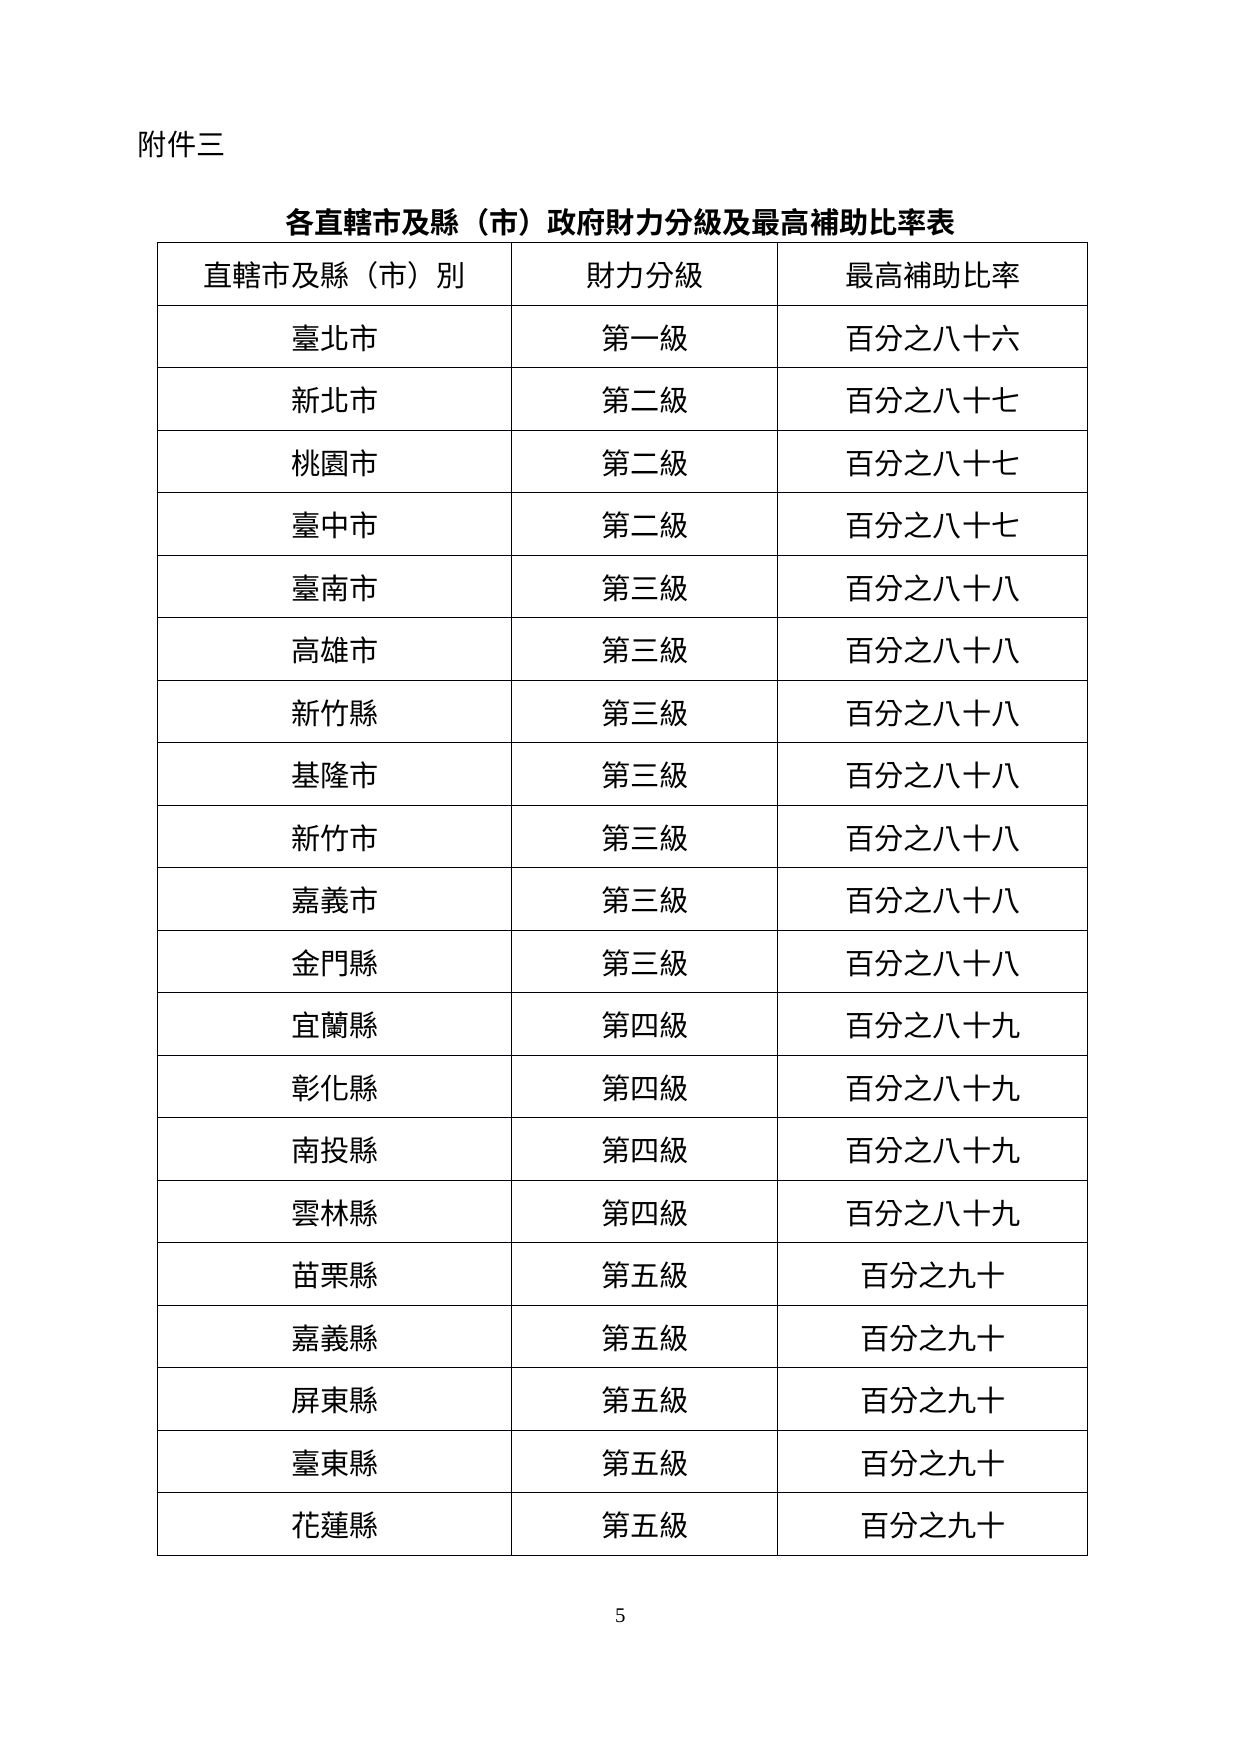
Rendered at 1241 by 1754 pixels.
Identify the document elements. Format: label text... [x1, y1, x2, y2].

table_cell 百分之八十九 [778, 1056, 1087, 1117]
table_cell 嘉義市 [158, 868, 511, 930]
table_cell 新北市 [158, 368, 511, 430]
table_cell 第五級 [512, 1431, 777, 1492]
text 各直轄市及縣（市）政府財力分級及最高補助比率表 [187, 200, 1053, 242]
table_cell 百分之八十七 [778, 431, 1087, 492]
table_cell 彰化縣 [158, 1056, 511, 1117]
table_cell 百分之九十 [778, 1306, 1087, 1367]
table_cell 高雄市 [158, 618, 511, 680]
table_cell 金門縣 [158, 931, 511, 992]
table_cell 第二級 [512, 368, 777, 430]
table_cell 嘉義縣 [158, 1306, 511, 1367]
table_cell 南投縣 [158, 1118, 511, 1180]
table_cell 苗栗縣 [158, 1243, 511, 1305]
table_cell 第二級 [512, 431, 777, 492]
table_cell 百分之九十 [778, 1493, 1087, 1555]
table_cell 第四級 [512, 1181, 777, 1242]
table_cell 第二級 [512, 493, 777, 555]
table_cell 第三級 [512, 556, 777, 617]
table_cell 新竹縣 [158, 681, 511, 742]
table_cell 屏東縣 [158, 1368, 511, 1430]
table_cell 雲林縣 [158, 1181, 511, 1242]
table_cell 第五級 [512, 1306, 777, 1367]
table_cell 第一級 [512, 306, 777, 367]
table_cell 百分之八十八 [778, 681, 1087, 742]
table_cell 臺南市 [158, 556, 511, 617]
table_cell 百分之八十七 [778, 493, 1087, 555]
table_cell 百分之八十八 [778, 618, 1087, 680]
table_cell 百分之九十 [778, 1431, 1087, 1492]
table_cell 臺東縣 [158, 1431, 511, 1492]
table_cell 第五級 [512, 1493, 777, 1555]
text 附件三 [138, 122, 262, 164]
table_cell 第三級 [512, 806, 777, 867]
table_cell 百分之八十七 [778, 368, 1087, 430]
table_cell 百分之八十八 [778, 743, 1087, 805]
table_cell 第三級 [512, 618, 777, 680]
table_cell 百分之八十九 [778, 993, 1087, 1055]
table_cell 百分之八十九 [778, 1118, 1087, 1180]
table_cell 基隆市 [158, 743, 511, 805]
table_header 財力分級 [512, 243, 777, 305]
table_header 直轄市及縣（市）別 [158, 243, 511, 305]
table_cell 第四級 [512, 1056, 777, 1117]
table_cell 第四級 [512, 1118, 777, 1180]
table_cell 百分之九十 [778, 1243, 1087, 1305]
table_cell 百分之八十八 [778, 931, 1087, 992]
table_cell 桃園市 [158, 431, 511, 492]
table_cell 宜蘭縣 [158, 993, 511, 1055]
table_cell 臺北市 [158, 306, 511, 367]
table_cell 花蓮縣 [158, 1493, 511, 1555]
table_cell 第三級 [512, 681, 777, 742]
table_cell 臺中市 [158, 493, 511, 555]
table_header 最高補助比率 [778, 243, 1087, 305]
table_cell 第四級 [512, 993, 777, 1055]
table_cell 百分之八十八 [778, 868, 1087, 930]
table_cell 百分之九十 [778, 1368, 1087, 1430]
table_cell 百分之八十八 [778, 556, 1087, 617]
table_cell 新竹市 [158, 806, 511, 867]
table_cell 百分之八十九 [778, 1181, 1087, 1242]
table_cell 百分之八十六 [778, 306, 1087, 367]
table_cell 第三級 [512, 868, 777, 930]
table_cell 第三級 [512, 931, 777, 992]
table_cell 第三級 [512, 743, 777, 805]
table_cell 百分之八十八 [778, 806, 1087, 867]
table_cell 第五級 [512, 1243, 777, 1305]
table_cell 第五級 [512, 1368, 777, 1430]
